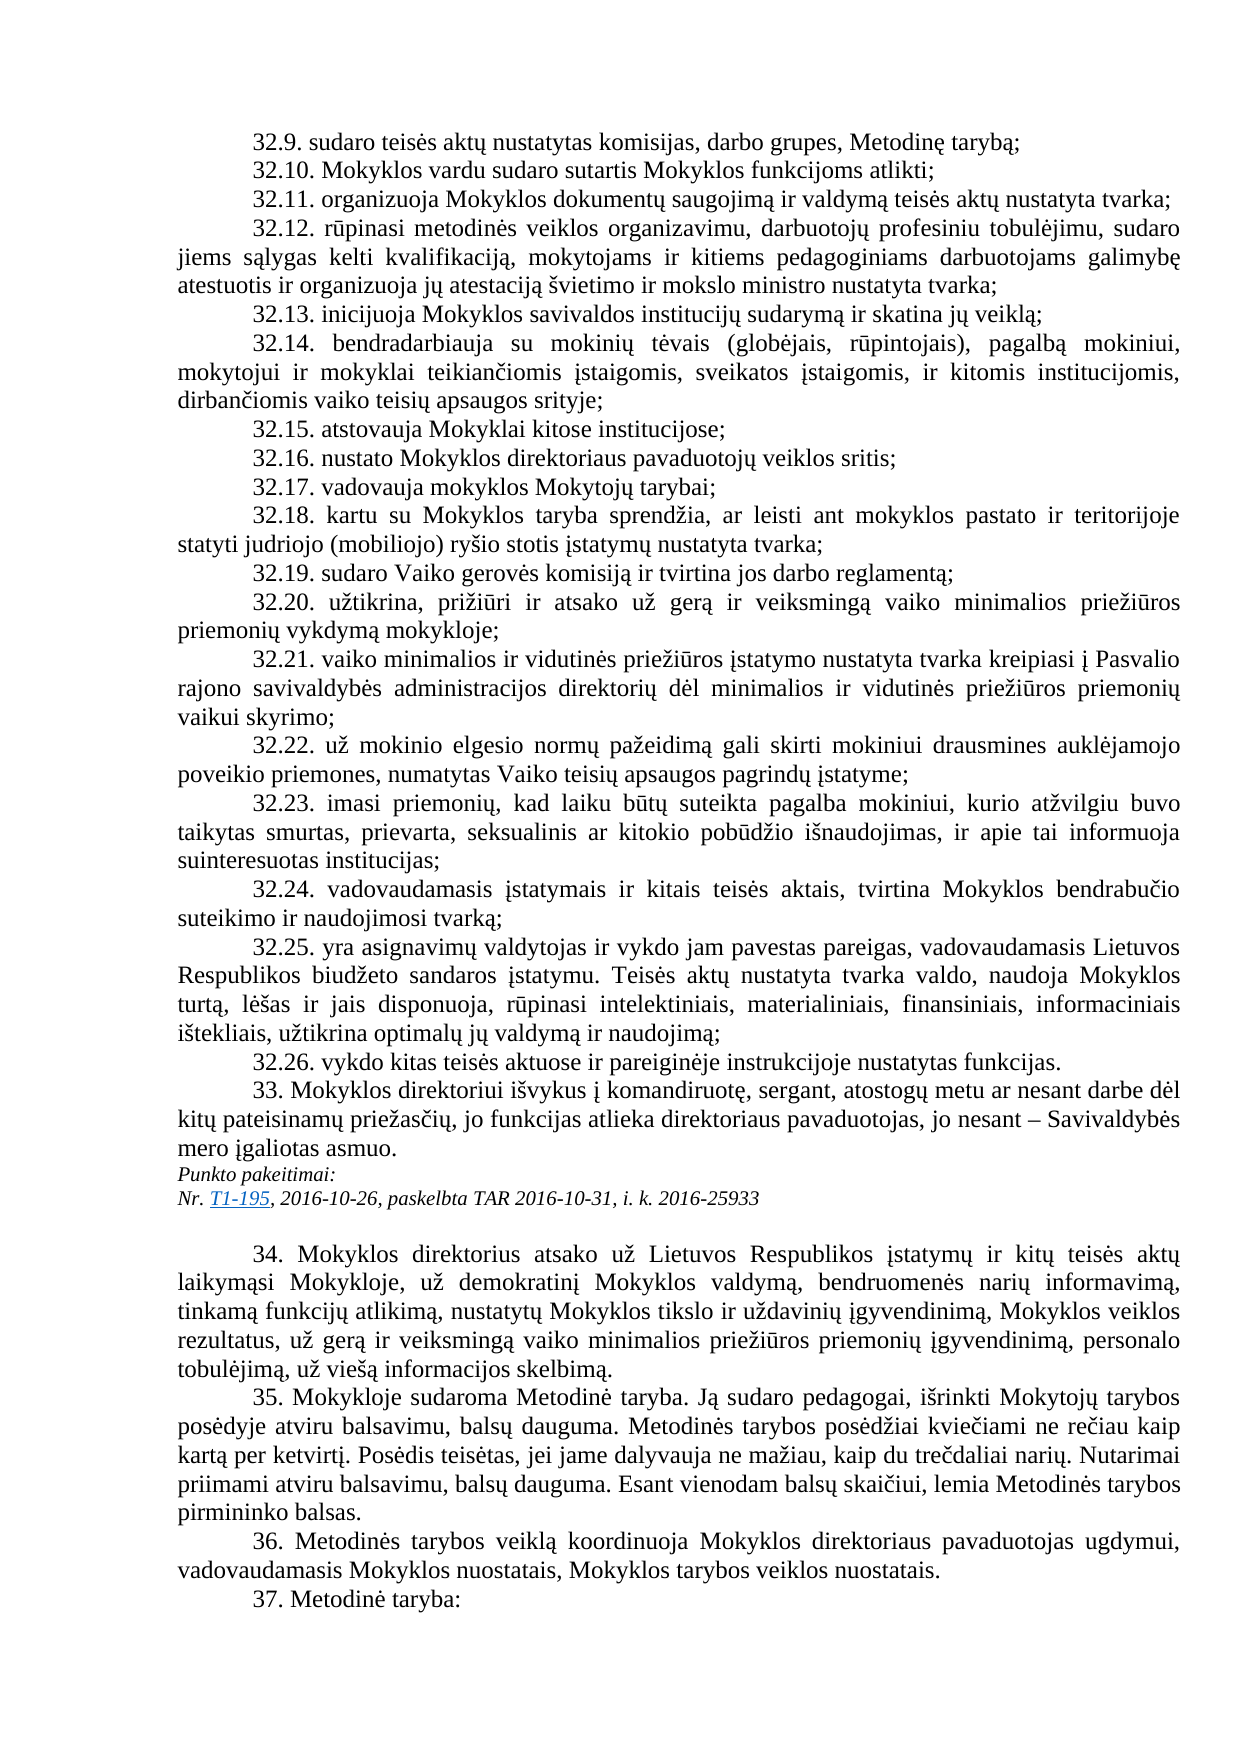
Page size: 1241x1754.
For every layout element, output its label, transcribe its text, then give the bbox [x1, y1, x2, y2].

text 32.16. nustato Mokyklos direktoriaus pavaduotojų veiklos sritis; [177, 443, 1181, 472]
text 34. Mokyklos direktorius atsako už Lietuvos Respublikos įstatymų ir kitų teisės aktų laikymąsi Mokykloje, už demokratinį Mokyklos valdymą, bendruomenės narių informavimą, tinkamą funkcijų atlikimą, nustatytų Mokyklos tikslo ir uždavinių įgyvendinimą, Mokyklos veiklos rezultatus, už gerą ir veiksmingą vaiko minimalios priežiūros priemonių įgyvendinimą, personalo tobulėjimą, už viešą informacijos skelbimą. [177, 1239, 1181, 1382]
text 32.14. bendradarbiauja su mokinių tėvais (globėjais, rūpintojais), pagalbą mokiniui, mokytojui ir mokyklai teikiančiomis įstaigomis, sveikatos įstaigomis, ir kitomis institucijomis, dirbančiomis vaiko teisių apsaugos srityje; [177, 328, 1181, 414]
text Punkto pakeitimai: [177, 1162, 1181, 1186]
text 36. Metodinės tarybos veiklą koordinuoja Mokyklos direktoriaus pavaduotojas ugdymui, vadovaudamasis Mokyklos nuostatais, Mokyklos tarybos veiklos nuostatais. [177, 1526, 1181, 1584]
text 32.15. atstovauja Mokyklai kitose institucijose; [177, 414, 1181, 443]
text 32.25. yra asignavimų valdytojas ir vykdo jam pavestas pareigas, vadovaudamasis Lietuvos Respublikos biudžeto sandaros įstatymu. Teisės aktų nustatyta tvarka valdo, naudoja Mokyklos turtą, lėšas ir jais disponuoja, rūpinasi intelektiniais, materialiniais, finansiniais, informaciniais ištekliais, užtikrina optimalų jų valdymą ir naudojimą; [177, 932, 1181, 1047]
text 32.19. sudaro Vaiko gerovės komisiją ir tvirtina jos darbo reglamentą; [177, 558, 1181, 587]
text 32.18. kartu su Mokyklos taryba sprendžia, ar leisti ant mokyklos pastato ir teritorijoje statyti judriojo (mobiliojo) ryšio stotis įstatymų nustatyta tvarka; [177, 501, 1181, 558]
text 32.24. vadovaudamasis įstatymais ir kitais teisės aktais, tvirtina Mokyklos bendrabučio suteikimo ir naudojimosi tvarką; [177, 874, 1181, 932]
text Nr. T1-195, 2016-10-26, paskelbta TAR 2016-10-31, i. k. 2016-25933 [177, 1186, 1181, 1210]
text 37. Metodinė taryba: [177, 1584, 1181, 1612]
text 32.26. vykdo kitas teisės aktuose ir pareiginėje instrukcijoje nustatytas funkcijas. [177, 1047, 1181, 1076]
text 33. Mokyklos direktoriui išvykus į komandiruotę, sergant, atostogų metu ar nesant darbe dėl kitų pateisinamų priežasčių, jo funkcijas atlieka direktoriaus pavaduotojas, jo nesant – Savivaldybės mero įgaliotas asmuo. [177, 1076, 1181, 1162]
text 32.9. sudaro teisės aktų nustatytas komisijas, darbo grupes, Metodinę tarybą; [177, 127, 1181, 156]
text 32.10. Mokyklos vardu sudaro sutartis Mokyklos funkcijoms atlikti; [177, 156, 1181, 184]
text 32.13. inicijuoja Mokyklos savivaldos institucijų sudarymą ir skatina jų veiklą; [177, 299, 1181, 328]
text 32.21. vaiko minimalios ir vidutinės priežiūros įstatymo nustatyta tvarka kreipiasi į Pasvalio rajono savivaldybės administracijos direktorių dėl minimalios ir vidutinės priežiūros priemonių vaikui skyrimo; [177, 644, 1181, 731]
text 32.17. vadovauja mokyklos Mokytojų tarybai; [177, 472, 1181, 501]
text 35. Mokykloje sudaroma Metodinė taryba. Ją sudaro pedagogai, išrinkti Mokytojų tarybos posėdyje atviru balsavimu, balsų dauguma. Metodinės tarybos posėdžiai kviečiami ne rečiau kaip kartą per ketvirtį. Posėdis teisėtas, jei jame dalyvauja ne mažiau, kaip du trečdaliai narių. Nutarimai priimami atviru balsavimu, balsų dauguma. Esant vienodam balsų skaičiui, lemia Metodinės tarybos pirmininko balsas. [177, 1382, 1181, 1526]
text 32.12. rūpinasi metodinės veiklos organizavimu, darbuotojų profesiniu tobulėjimu, sudaro jiems sąlygas kelti kvalifikaciją, mokytojams ir kitiems pedagoginiams darbuotojams galimybę atestuotis ir organizuoja jų atestaciją švietimo ir mokslo ministro nustatyta tvarka; [177, 213, 1181, 299]
text 32.11. organizuoja Mokyklos dokumentų saugojimą ir valdymą teisės aktų nustatyta tvarka; [177, 184, 1181, 213]
text 32.23. imasi priemonių, kad laiku būtų suteikta pagalba mokiniui, kurio atžvilgiu buvo taikytas smurtas, prievarta, seksualinis ar kitokio pobūdžio išnaudojimas, ir apie tai informuoja suinteresuotas institucijas; [177, 788, 1181, 874]
text 32.22. už mokinio elgesio normų pažeidimą gali skirti mokiniui drausmines auklėjamojo poveikio priemones, numatytas Vaiko teisių apsaugos pagrindų įstatyme; [177, 731, 1181, 788]
text 32.20. užtikrina, prižiūri ir atsako už gerą ir veiksmingą vaiko minimalios priežiūros priemonių vykdymą mokykloje; [177, 587, 1181, 644]
